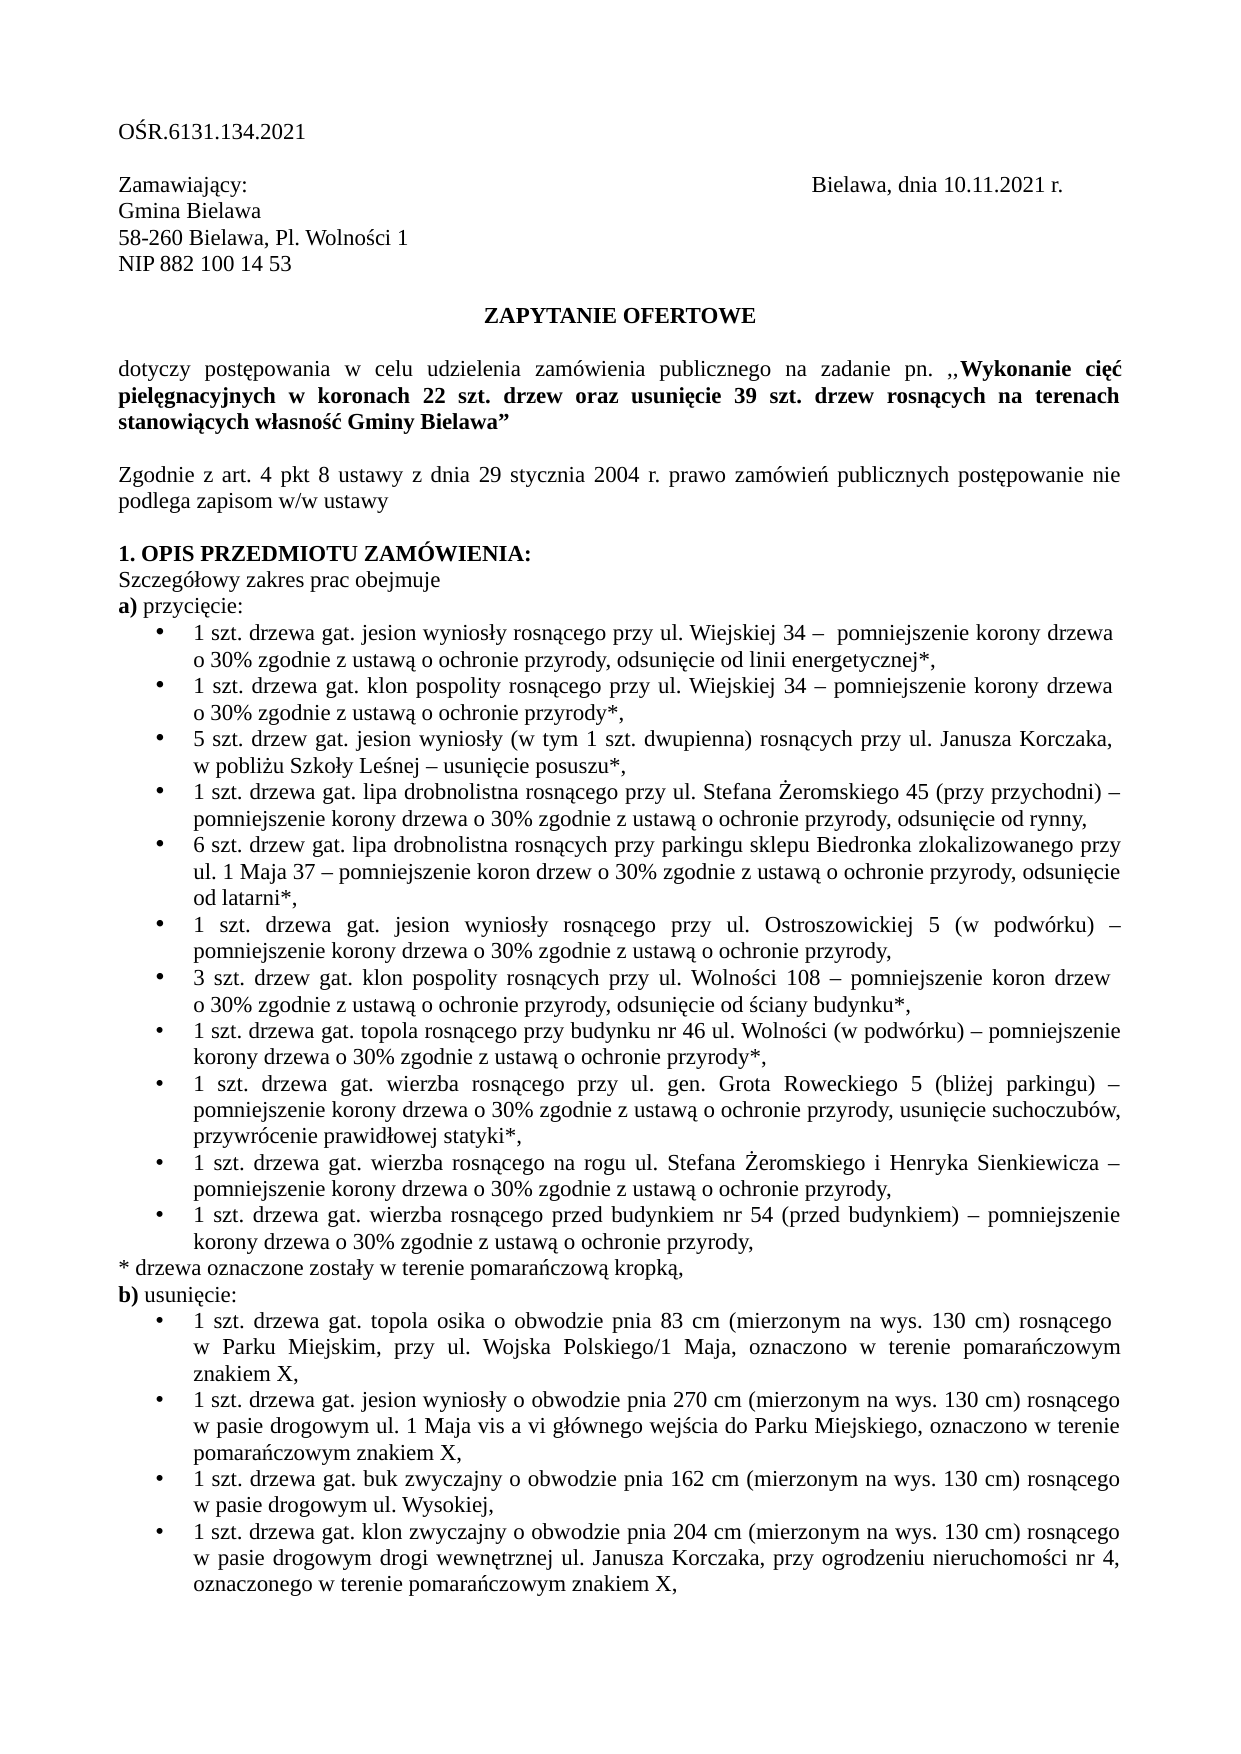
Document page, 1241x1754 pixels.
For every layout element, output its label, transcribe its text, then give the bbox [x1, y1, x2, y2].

list 1 szt. drzewa gat. jesion wyniosły o obwodzie pnia 270 cm (mierzonym na wys. 130 cm) rosnącego w pasie drogowym ul. 1 Maja vis a vi głównego wejścia do Parku Miejskiego, oznaczono w terenie pomarańczowym znakiem X, [156, 1386, 1122, 1465]
list 1 szt. drzewa gat. jesion wyniosły rosnącego przy ul. Wiejskiej 34 – pomniejszenie korony drzewa o 30% zgodnie z ustawą o ochronie przyrody, odsunięcie od linii energetycznej*, [156, 619, 1122, 672]
list 1 szt. drzewa gat. wierzba rosnącego na rogu ul. Stefana Żeromskiego i Henryka Sienkiewicza – pomniejszenie korony drzewa o 30% zgodnie z ustawą o ochronie przyrody, [156, 1149, 1122, 1202]
text Szczegółowy zakres prac obejmuje [118, 566, 1122, 592]
list 1 szt. drzewa gat. klon zwyczajny o obwodzie pnia 204 cm (mierzonym na wys. 130 cm) rosnącego w pasie drogowym drogi wewnętrznej ul. Janusza Korczaka, przy ogrodzeniu nieruchomości nr 4, oznaczonego w terenie pomarańczowym znakiem X, [156, 1518, 1122, 1597]
text ZAPYTANIE OFERTOWE [118, 303, 1122, 329]
list 1 szt. drzewa gat. lipa drobnolistna rosnącego przy ul. Stefana Żeromskiego 45 (przy przychodni) – pomniejszenie korony drzewa o 30% zgodnie z ustawą o ochronie przyrody, odsunięcie od rynny, [156, 778, 1122, 831]
text a) przycięcie: [118, 592, 1122, 619]
text OŚR.6131.134.2021 [118, 118, 1122, 144]
text 1. OPIS PRZEDMIOTU ZAMÓWIENIA: [118, 540, 1122, 566]
list 1 szt. drzewa gat. topola rosnącego przy budynku nr 46 ul. Wolności (w podwórku) – pomniejszenie korony drzewa o 30% zgodnie z ustawą o ochronie przyrody*, [156, 1017, 1122, 1070]
list 1 szt. drzewa gat. buk zwyczajny o obwodzie pnia 162 cm (mierzonym na wys. 130 cm) rosnącego w pasie drogowym ul. Wysokiej, [156, 1465, 1122, 1518]
text 58-260 Bielawa, Pl. Wolności 1 [118, 223, 1122, 250]
text b) usunięcie: [118, 1281, 1122, 1307]
list 6 szt. drzew gat. lipa drobnolistna rosnących przy parkingu sklepu Biedronka zlokalizowanego przy ul. 1 Maja 37 – pomniejszenie koron drzew o 30% zgodnie z ustawą o ochronie przyrody, odsunięcie od latarni*, [156, 831, 1122, 911]
list 1 szt. drzewa gat. klon pospolity rosnącego przy ul. Wiejskiej 34 – pomniejszenie korony drzewa o 30% zgodnie z ustawą o ochronie przyrody*, [156, 672, 1122, 725]
text dotyczy postępowania w celu udzielenia zamówienia publicznego na zadanie pn. ,,Wykonanie cięć pielęgnacyjnych w koronach 22 szt. drzew oraz usunięcie 39 szt. drzew rosnących na terenach stanowiących własność Gminy Bielawa” [118, 355, 1122, 434]
list 1 szt. drzewa gat. topola osika o obwodzie pnia 83 cm (mierzonym na wys. 130 cm) rosnącego w Parku Miejskim, przy ul. Wojska Polskiego/1 Maja, oznaczono w terenie pomarańczowym znakiem X, [156, 1307, 1122, 1386]
list 3 szt. drzew gat. klon pospolity rosnących przy ul. Wolności 108 – pomniejszenie koron drzew o 30% zgodnie z ustawą o ochronie przyrody, odsunięcie od ściany budynku*, [156, 964, 1122, 1017]
list 1 szt. drzewa gat. jesion wyniosły rosnącego przy ul. Ostroszowickiej 5 (w podwórku) – pomniejszenie korony drzewa o 30% zgodnie z ustawą o ochronie przyrody, [156, 911, 1122, 964]
text Zamawiający: Bielawa, dnia 10.11.2021 r. [118, 171, 1122, 197]
text Zgodnie z art. 4 pkt 8 ustawy z dnia 29 stycznia 2004 r. prawo zamówień publicznych postępowanie nie podlega zapisom w/w ustawy [118, 461, 1122, 513]
list 1 szt. drzewa gat. wierzba rosnącego przed budynkiem nr 54 (przed budynkiem) – pomniejszenie korony drzewa o 30% zgodnie z ustawą o ochronie przyrody, [156, 1202, 1122, 1254]
text * drzewa oznaczone zostały w terenie pomarańczową kropką, [118, 1254, 1122, 1281]
text Gmina Bielawa [118, 197, 1122, 223]
list 5 szt. drzew gat. jesion wyniosły (w tym 1 szt. dwupienna) rosnących przy ul. Janusza Korczaka, w pobliżu Szkoły Leśnej – usunięcie posuszu*, [156, 725, 1122, 778]
text NIP 882 100 14 53 [118, 250, 1122, 276]
list 1 szt. drzewa gat. wierzba rosnącego przy ul. gen. Grota Roweckiego 5 (bliżej parkingu) – pomniejszenie korony drzewa o 30% zgodnie z ustawą o ochronie przyrody, usunięcie suchoczubów, przywrócenie prawidłowej statyki*, [156, 1070, 1122, 1149]
